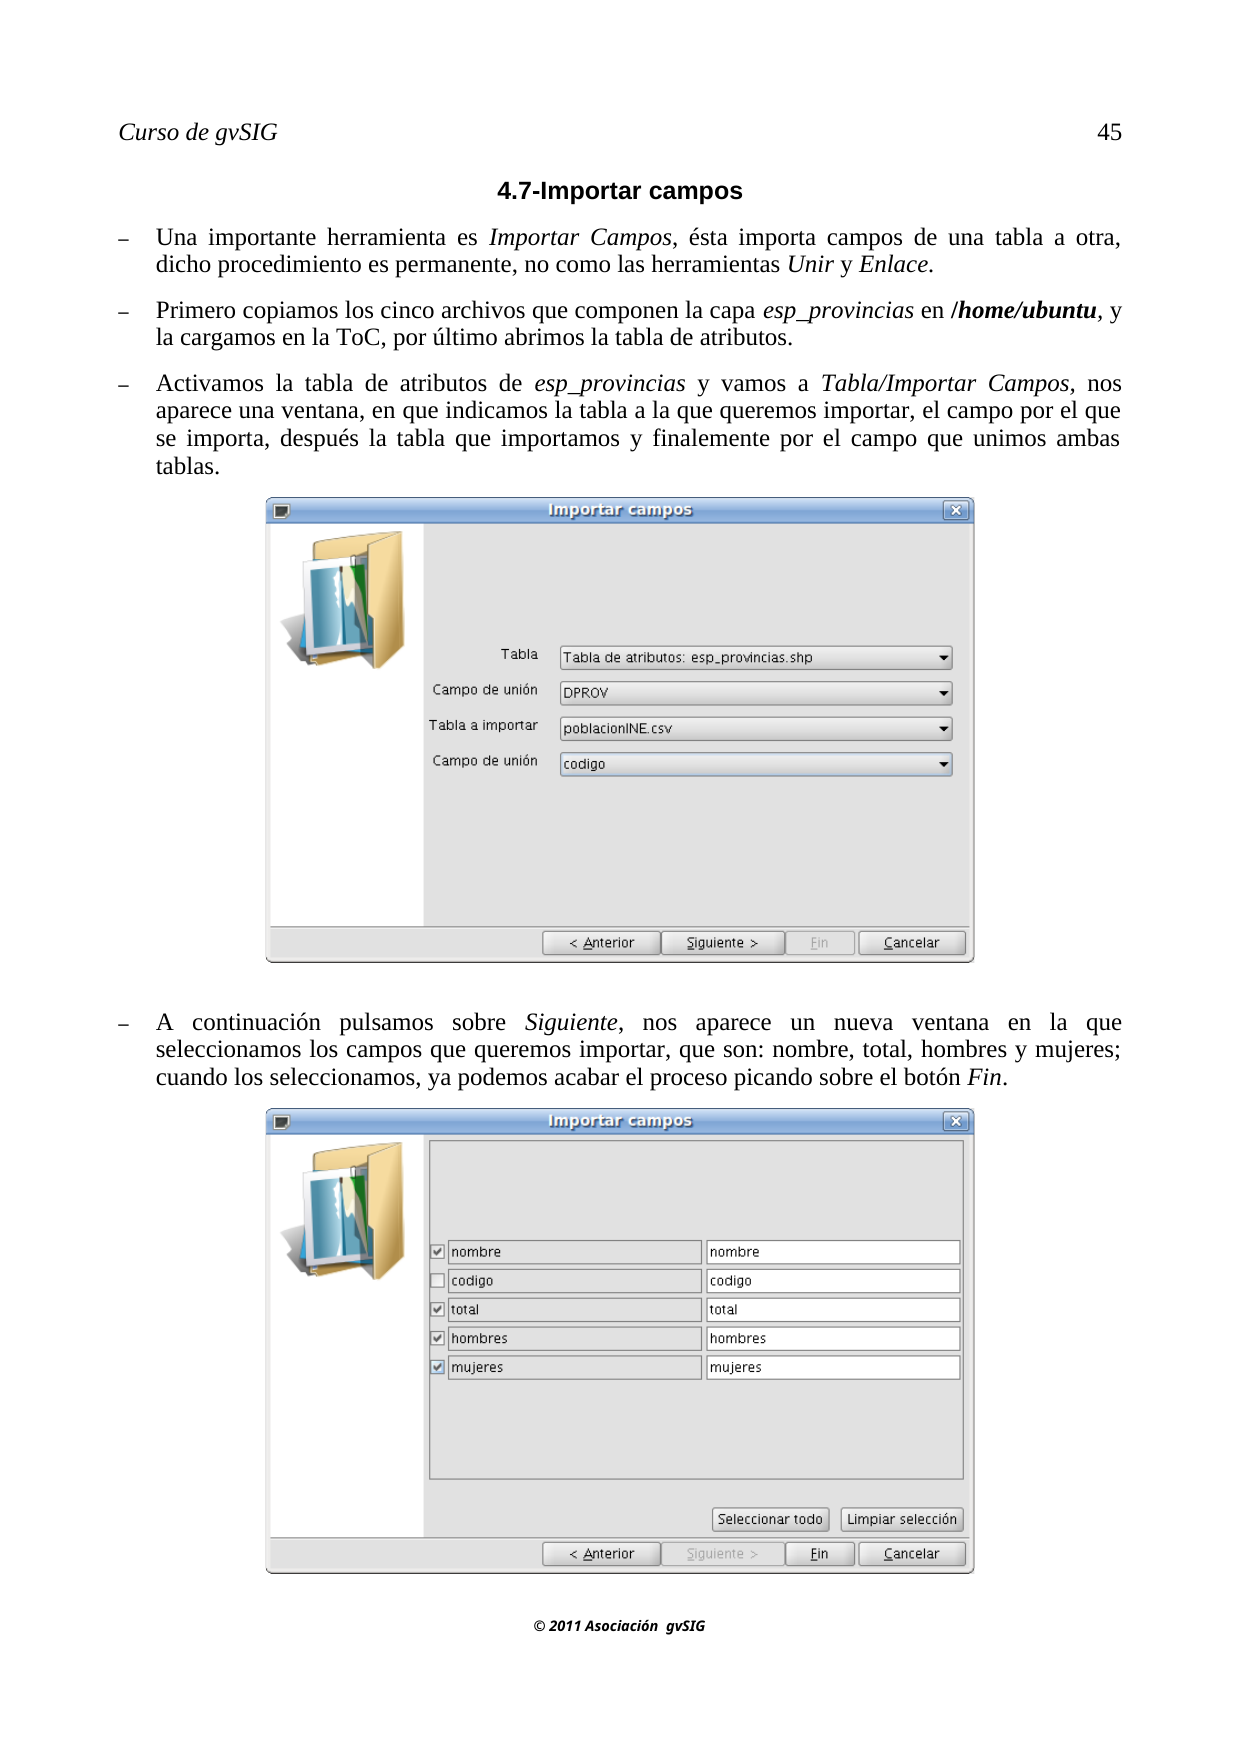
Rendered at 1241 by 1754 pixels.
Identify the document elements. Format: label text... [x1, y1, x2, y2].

picture [265, 497, 975, 963]
list Una importante herramienta es Importar Campos, ésta importa campos de una tabla a otra, dicho procedimiento es permanente, no como las herramientas Unir y Enlace. [118, 223, 1122, 278]
subtitle 4.7-Importar campos [118, 177, 1122, 205]
list Primero copiamos los cinco archivos que componen la capa esp_provincias en /home/ubuntu, y la cargamos en la ToC, por último abrimos la tabla de atributos. [118, 296, 1122, 351]
list Activamos la tabla de atributos de esp_provincias y vamos a Tabla/Importar Campos, nos aparece una ventana, en que indicamos la tabla a la que queremos importar, el campo por el que se importa, después la tabla que importamos y finalemente por el campo que unimos ambas tablas. [118, 369, 1122, 480]
picture [265, 1108, 975, 1574]
list A continuación pulsamos sobre Siguiente, nos aparece un nueva ventana en la que seleccionamos los campos que queremos importar, que son: nombre, total, hombres y mujeres; cuando los seleccionamos, ya podemos acabar el proceso picando sobre el botón Fin. [118, 1008, 1122, 1091]
